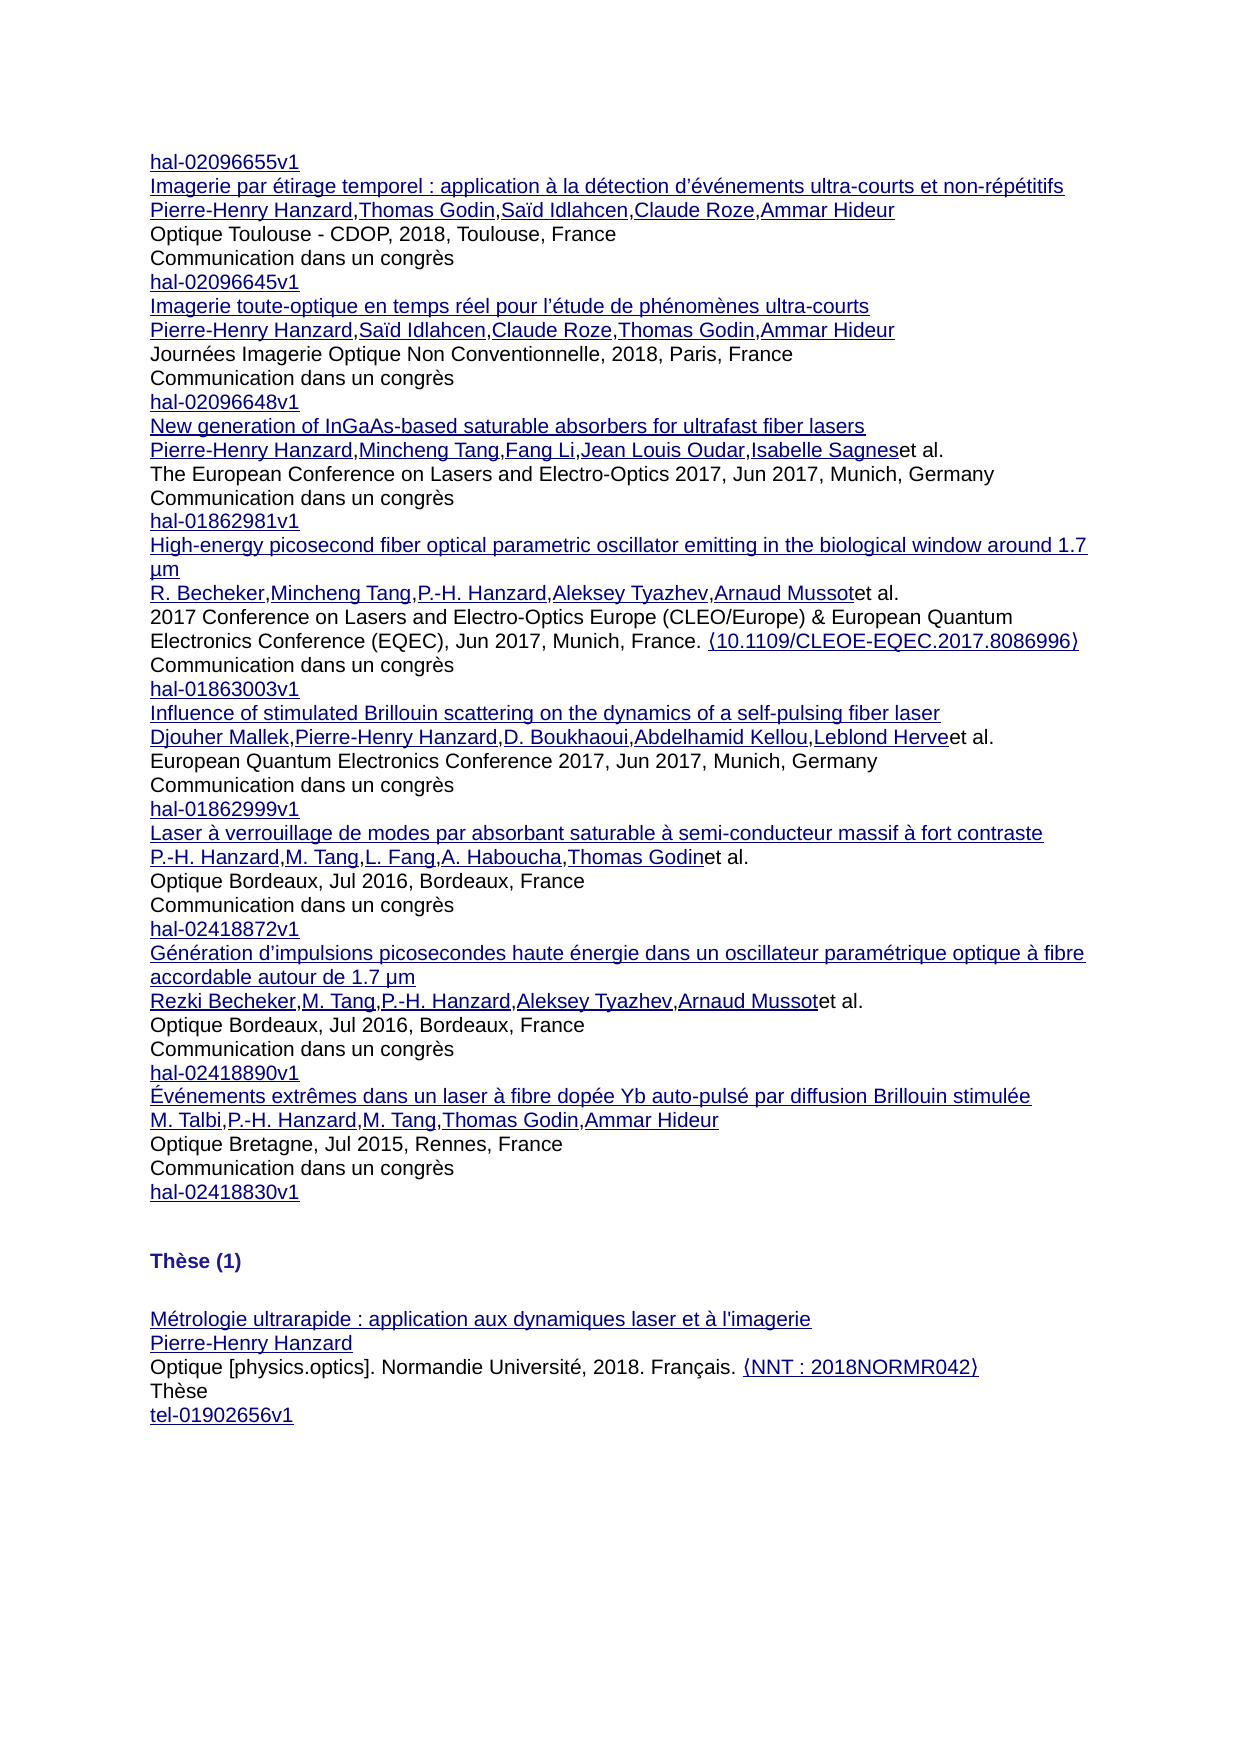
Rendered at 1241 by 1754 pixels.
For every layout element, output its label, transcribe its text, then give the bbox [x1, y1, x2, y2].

table_cell Influence of stimulated Brillouin scattering on the dynamics of a self-pulsing fiber laser Djouher Mallek,Pierre-Henry Hanzard,D. Boukhaoui,Abdelhamid Kellou,Leblond Herveet al. European Quantum Electronics Conference 2017, Jun 2017, Munich, Germany Communication dans un congrès hal-01862999v1 [150, 701, 1090, 821]
table_cell Imagerie par étirage temporel : application à la détection d’événements ultra-courts et non-répétitifs Pierre-Henry Hanzard,Thomas Godin,Saïd Idlahcen,Claude Roze,Ammar Hideur Optique Toulouse - CDOP, 2018, Toulouse, France Communication dans un congrès hal-02096645v1 [150, 174, 1090, 294]
subtitle Thèse (1) [150, 1249, 1090, 1273]
table_cell hal-02096655v1 [150, 150, 1090, 174]
table_cell Laser à verrouillage de modes par absorbant saturable à semi-conducteur massif à fort contraste P.-H. Hanzard,M. Tang,L. Fang,A. Haboucha,Thomas Godinet al. Optique Bordeaux, Jul 2016, Bordeaux, France Communication dans un congrès hal-02418872v1 [150, 821, 1090, 941]
table_cell High-energy picosecond fiber optical parametric oscillator emitting in the biological window around 1.7 µm R. Becheker,Mincheng Tang,P.-H. Hanzard,Aleksey Tyazhev,Arnaud Mussotet al. 2017 Conference on Lasers and Electro-Optics Europe (CLEO/Europe) & European Quantum Electronics Conference (EQEC), Jun 2017, Munich, France. ⟨10.1109/CLEOE-EQEC.2017.8086996⟩ Communication dans un congrès hal-01863003v1 [150, 533, 1090, 701]
table_cell Imagerie toute-optique en temps réel pour l’étude de phénomènes ultra-courts Pierre-Henry Hanzard,Saïd Idlahcen,Claude Roze,Thomas Godin,Ammar Hideur Journées Imagerie Optique Non Conventionnelle, 2018, Paris, France Communication dans un congrès hal-02096648v1 [150, 294, 1090, 413]
table_cell Événements extrêmes dans un laser à fibre dopée Yb auto-pulsé par diffusion Brillouin stimulée M. Talbi,P.-H. Hanzard,M. Tang,Thomas Godin,Ammar Hideur Optique Bretagne, Jul 2015, Rennes, France Communication dans un congrès hal-02418830v1 [150, 1084, 1090, 1204]
table_cell Génération d’impulsions picosecondes haute énergie dans un oscillateur paramétrique optique à fibre accordable autour de 1.7 μm Rezki Becheker,M. Tang,P.-H. Hanzard,Aleksey Tyazhev,Arnaud Mussotet al. Optique Bordeaux, Jul 2016, Bordeaux, France Communication dans un congrès hal-02418890v1 [150, 941, 1090, 1084]
table_cell New generation of InGaAs-based saturable absorbers for ultrafast fiber lasers Pierre-Henry Hanzard,Mincheng Tang,Fang Li,Jean Louis Oudar,Isabelle Sagneset al. The European Conference on Lasers and Electro-Optics 2017, Jun 2017, Munich, Germany Communication dans un congrès hal-01862981v1 [150, 414, 1090, 533]
table_header Métrologie ultrarapide : application aux dynamiques laser et à l'imagerie Pierre-Henry Hanzard Optique [physics.optics]. Normandie Université, 2018. Français. ⟨NNT : 2018NORMR042⟩ Thèse tel-01902656v1 [150, 1307, 1090, 1427]
